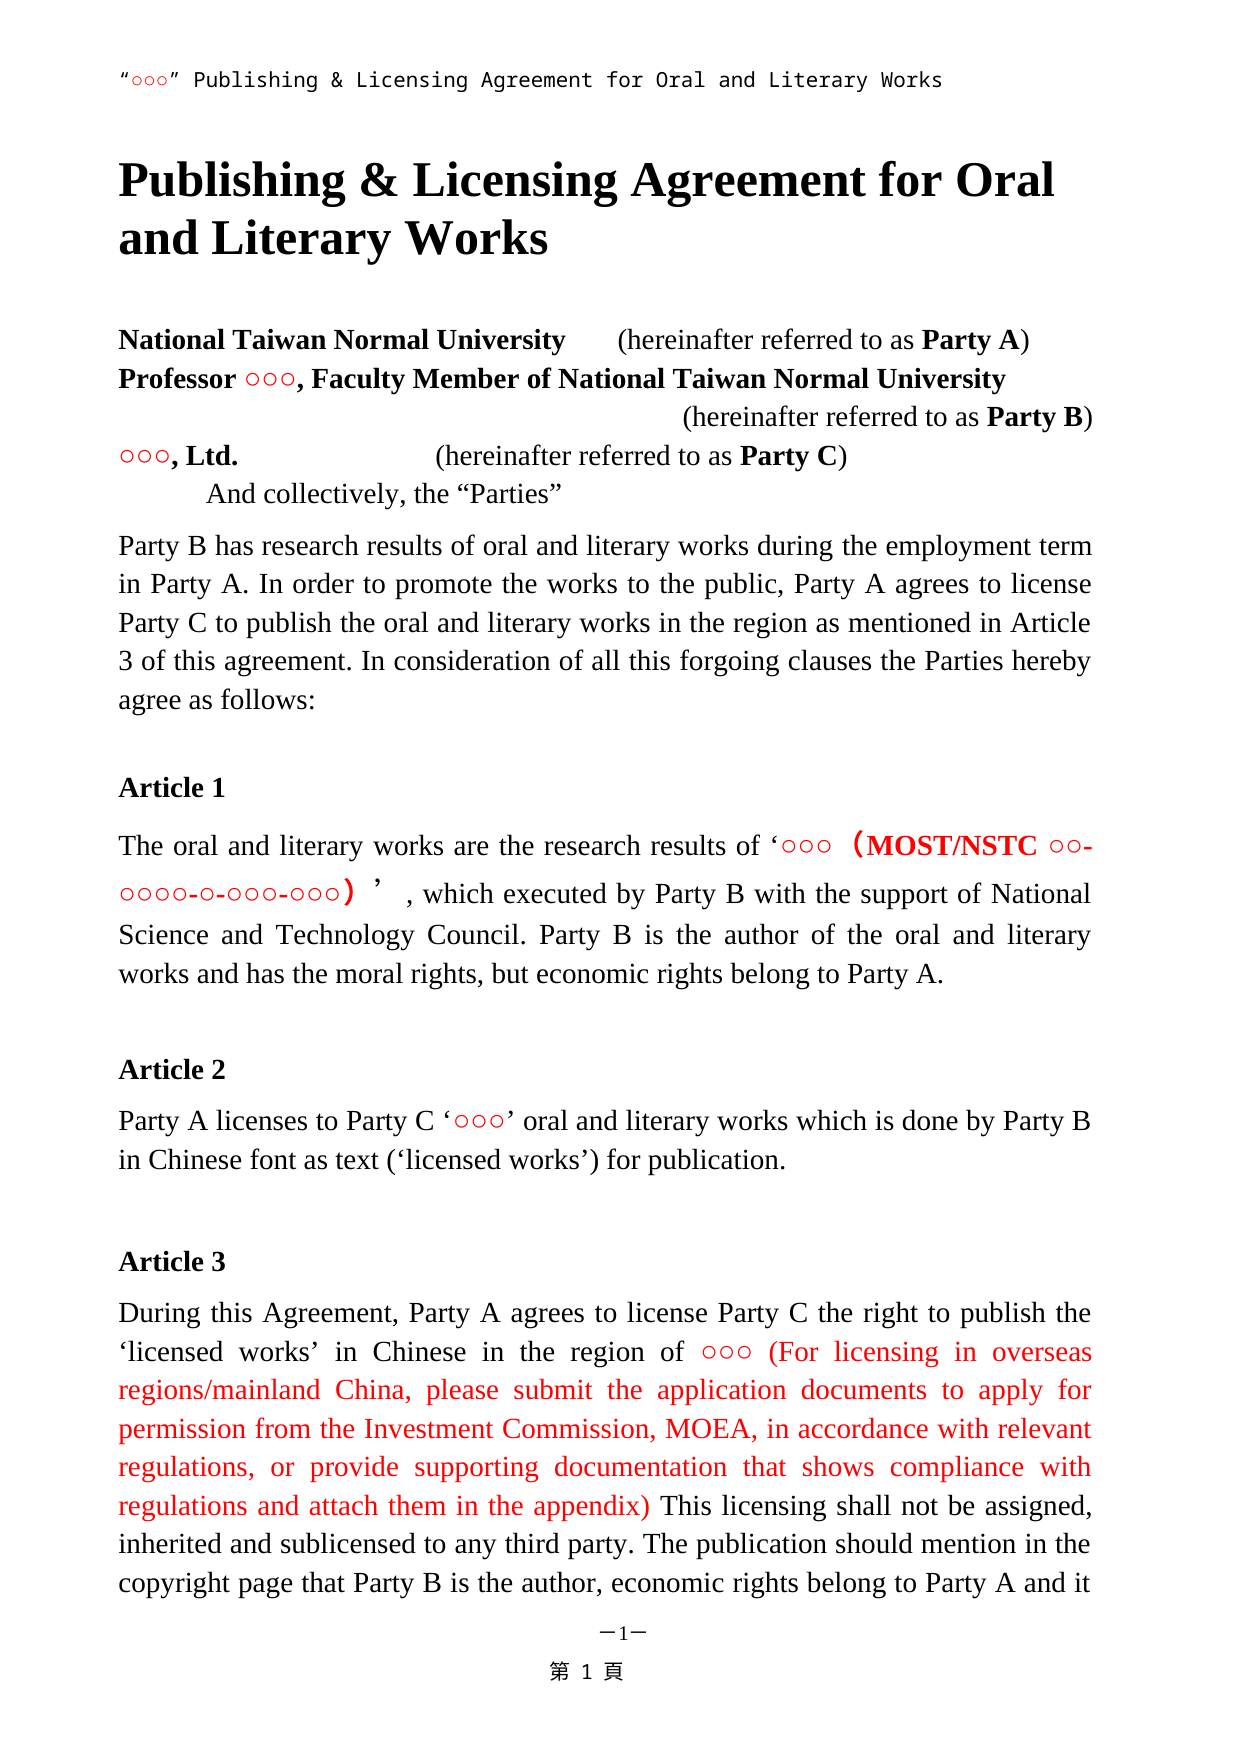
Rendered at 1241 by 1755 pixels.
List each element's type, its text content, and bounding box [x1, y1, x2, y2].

text (hereinafter referred to as Party B) [118, 399, 1093, 433]
text National Taiwan Normal University (hereinafter referred to as Party A) [118, 322, 1093, 356]
text Article 1 [118, 770, 1093, 804]
text And collectively, the “Parties” [118, 477, 1093, 510]
text Publishing & Licensing Agreement for Oral and Literary Works [118, 150, 1093, 265]
text ○○○, Ltd. (hereinafter referred to as Party C) [118, 438, 1093, 472]
text Professor ○○○, Faculty Member of National Taiwan Normal University [118, 361, 1093, 394]
text Article 3 [118, 1244, 1093, 1278]
text The oral and literary works are the research results of ‘○○○（MOST/NSTC ○○-○○○○-○-○○○-○○○）’, which executed by Party B with the support of National Science and Technology Council. Party B is the author of the oral and literary works and has the moral rights, but economic rights belong to Party A. [118, 821, 1093, 989]
text Article 2 [118, 1052, 1093, 1086]
text During this Agreement, Party A agrees to license Party C the right to publish the ‘licensed works’ in Chinese in the region of ○○○ (For licensing in overseas regions/mainland China, please submit the application documents to apply for permission from the Investment Commission, MOEA, in accordance with relevant regulations, or provide supporting documentation that shows compliance with regulations and attach them in the appendix) This licensing shall not be assigned, inherited and sublicensed to any third party. The publication should mention in the copyright page that Party B is the author, economic rights belong to Party A and it [118, 1295, 1093, 1598]
text Party A licenses to Party C ‘○○○’ oral and literary works which is done by Party B in Chinese font as text (‘licensed works’) for publication. [118, 1103, 1093, 1176]
text Party B has research results of oral and literary works during the employment term in Party A. In order to promote the works to the public, Party A agrees to license Party C to publish the oral and literary works in the region as mentioned in Article 3 of this agreement. In consideration of all this forgoing clauses the Parties hereby agree as follows: [118, 528, 1093, 715]
